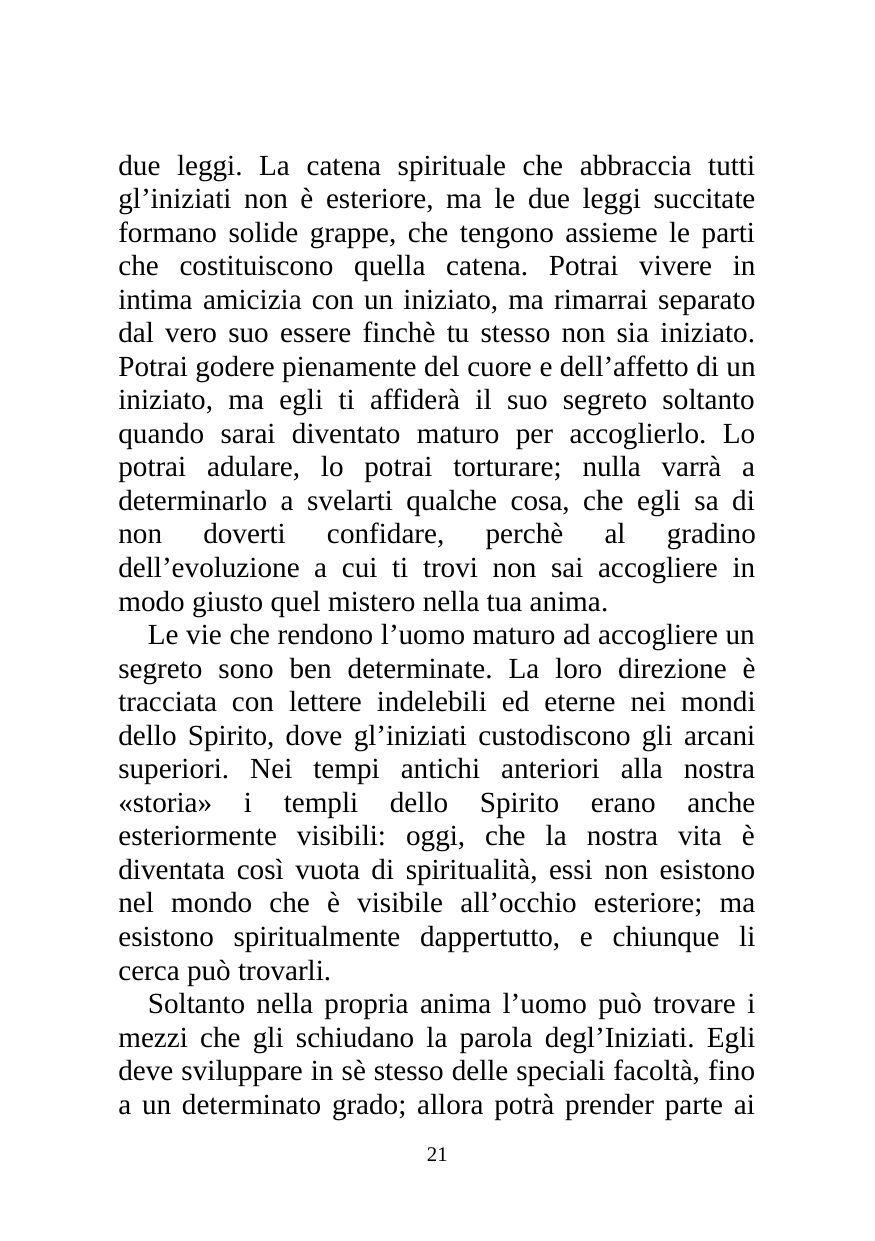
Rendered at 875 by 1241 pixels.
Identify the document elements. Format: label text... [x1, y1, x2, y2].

text Le vie che rendono l’uomo maturo ad accogliere un segreto sono ben determinate. La loro direzione è tracciata con lettere indelebili ed eterne nei mondi dello Spirito, dove gl’iniziati custodiscono gli arcani superiori. Nei tempi antichi anteriori alla nostra «storia» i templi dello Spirito erano anche esteriormente visibili: oggi, che la nostra vita è diventata così vuota di spiritualità, essi non esistono nel mondo che è visibile all’occhio esteriore; ma esistono spiritualmente dappertutto, e chiunque li cerca può trovarli. [118, 617, 756, 986]
text Soltanto nella propria anima l’uomo può trovare i mezzi che gli schiudano la parola degl’Iniziati. Egli deve sviluppare in sè stesso delle speciali facoltà, fino a un determinato grado; allora potrà prender parte ai [118, 986, 756, 1120]
text due leggi. La catena spirituale che abbraccia tutti gl’iniziati non è esteriore, ma le due leggi succitate formano solide grappe, che tengono assieme le parti che costituiscono quella catena. Potrai vivere in intima amicizia con un iniziato, ma rimarrai separato dal vero suo essere finchè tu stesso non sia iniziato. Potrai godere pienamente del cuore e dell’affetto di un iniziato, ma egli ti affiderà il suo segreto soltanto quando sarai diventato maturo per accoglierlo. Lo potrai adulare, lo potrai torturare; nulla varrà a determinarlo a svelarti qualche cosa, che egli sa di non doverti confidare, perchè al gradino dell’evoluzione a cui ti trovi non sai accogliere in modo giusto quel mistero nella tua anima. [118, 148, 756, 617]
